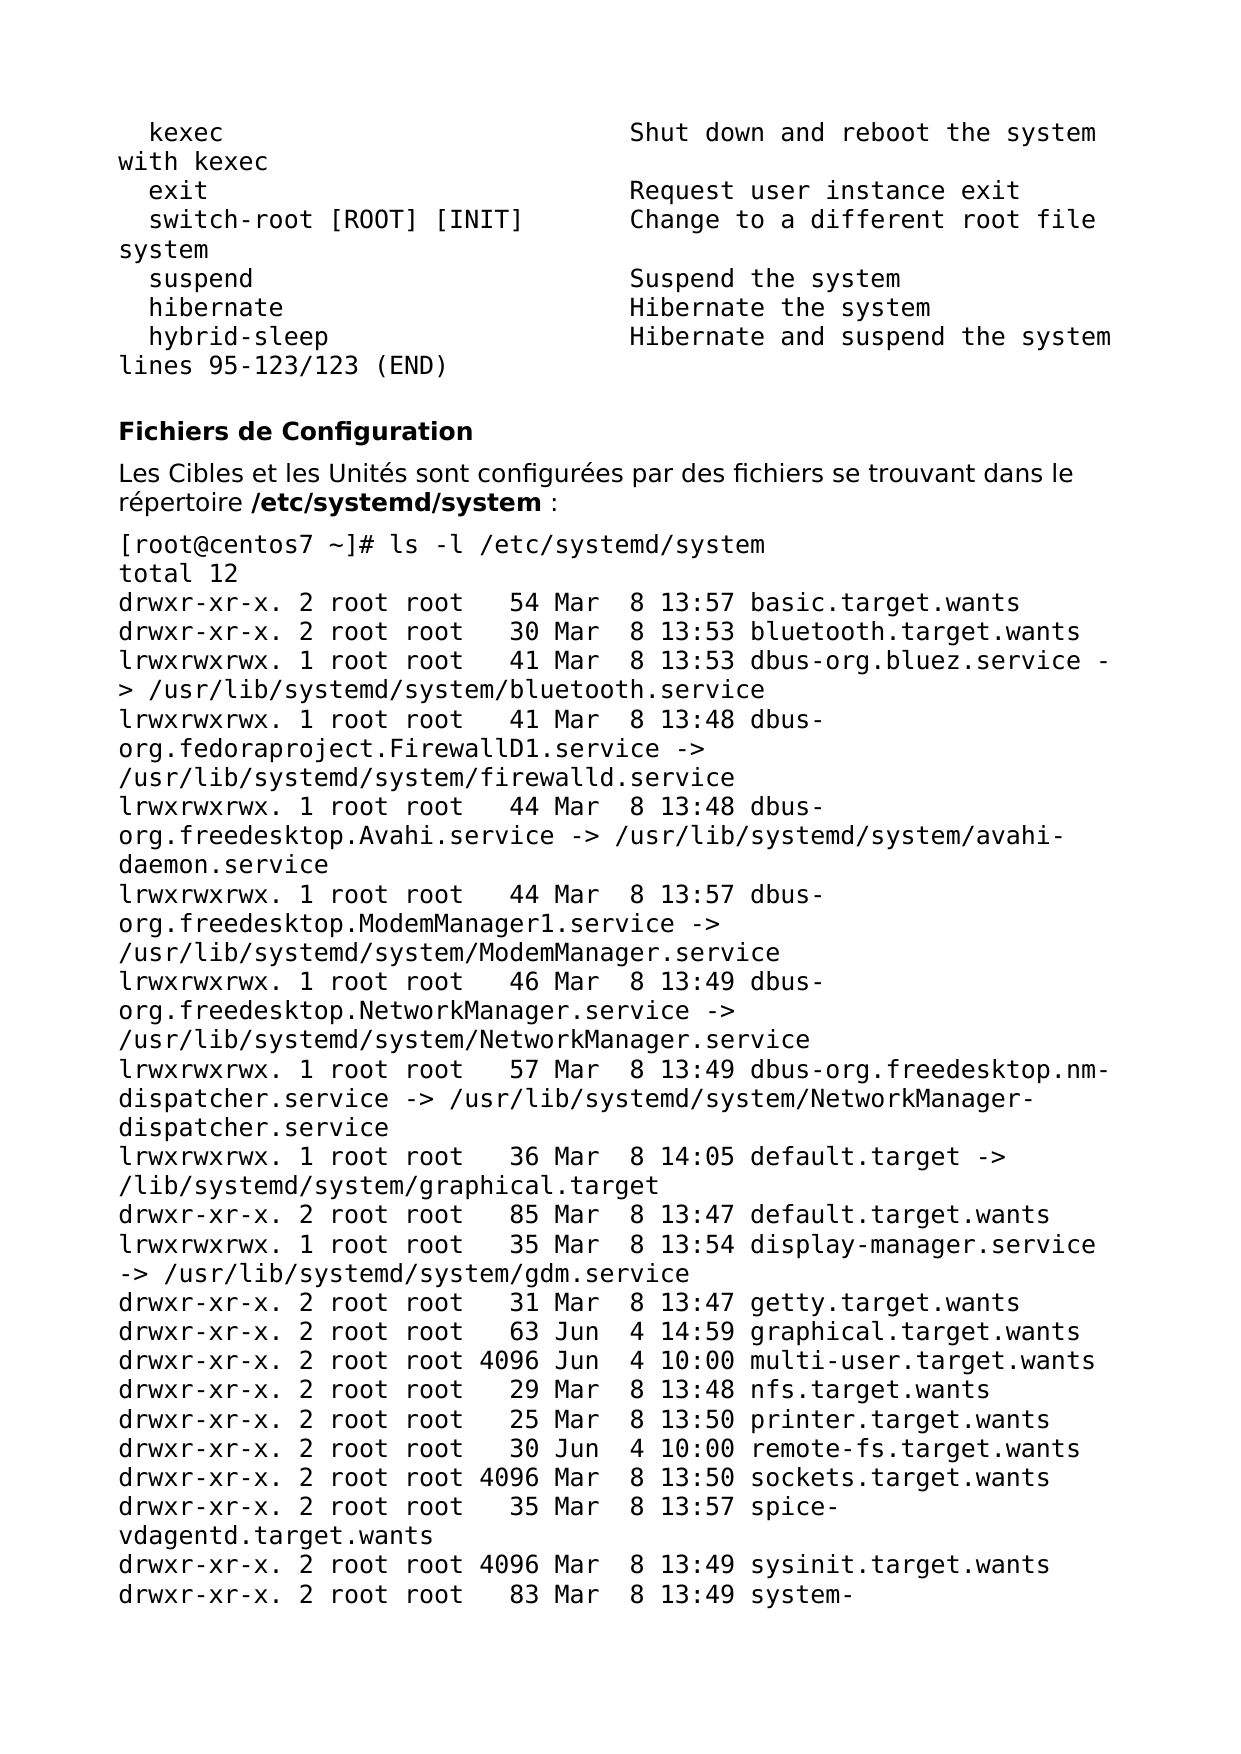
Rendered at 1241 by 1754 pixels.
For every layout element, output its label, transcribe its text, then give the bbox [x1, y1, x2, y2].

text Les Cibles et les Unités sont configurées par des fichiers se trouvant dans le répertoire /etc/systemd/system : [118, 459, 1122, 517]
subtitle Fichiers de Configuration [118, 417, 1122, 447]
text [root@centos7 ~]# ls -l /etc/systemd/system total 12 drwxr-xr-x. 2 root root 54 Mar 8 13:57 basic.target.wants drwxr-xr-x. 2 root root 30 Mar 8 13:53 bluetooth.target.wants lrwxrwxrwx. 1 root root 41 Mar 8 13:53 dbus-org.bluez.service -> /usr/lib/systemd/system/bluetooth.service lrwxrwxrwx. 1 root root 41 Mar 8 13:48 dbus-org.fedoraproject.FirewallD1.service -> /usr/lib/systemd/system/firewalld.service lrwxrwxrwx. 1 root root 44 Mar 8 13:48 dbus-org.freedesktop.Avahi.service -> /usr/lib/systemd/system/avahi-daemon.service lrwxrwxrwx. 1 root root 44 Mar 8 13:57 dbus-org.freedesktop.ModemManager1.service -> /usr/lib/systemd/system/ModemManager.service lrwxrwxrwx. 1 root root 46 Mar 8 13:49 dbus-org.freedesktop.NetworkManager.service -> /usr/lib/systemd/system/NetworkManager.service lrwxrwxrwx. 1 root root 57 Mar 8 13:49 dbus-org.freedesktop.nm-dispatcher.service -> /usr/lib/systemd/system/NetworkManager-dispatcher.service lrwxrwxrwx. 1 root root 36 Mar 8 14:05 default.target -> /lib/systemd/system/graphical.target drwxr-xr-x. 2 root root 85 Mar 8 13:47 default.target.wants lrwxrwxrwx. 1 root root 35 Mar 8 13:54 display-manager.service -> /usr/lib/systemd/system/gdm.service drwxr-xr-x. 2 root root 31 Mar 8 13:47 getty.target.wants drwxr-xr-x. 2 root root 63 Jun 4 14:59 graphical.target.wants drwxr-xr-x. 2 root root 4096 Jun 4 10:00 multi-user.target.wants drwxr-xr-x. 2 root root 29 Mar 8 13:48 nfs.target.wants drwxr-xr-x. 2 root root 25 Mar 8 13:50 printer.target.wants drwxr-xr-x. 2 root root 30 Jun 4 10:00 remote-fs.target.wants drwxr-xr-x. 2 root root 4096 Mar 8 13:50 sockets.target.wants drwxr-xr-x. 2 root root 35 Mar 8 13:57 spice-vdagentd.target.wants drwxr-xr-x. 2 root root 4096 Mar 8 13:49 sysinit.target.wants drwxr-xr-x. 2 root root 83 Mar 8 13:49 system- [118, 530, 1122, 1609]
text kexec Shut down and reboot the system with kexec exit Request user instance exit switch-root [ROOT] [INIT] Change to a different root file system suspend Suspend the system hibernate Hibernate the system hybrid-sleep Hibernate and suspend the system lines 95-123/123 (END) [118, 118, 1122, 381]
